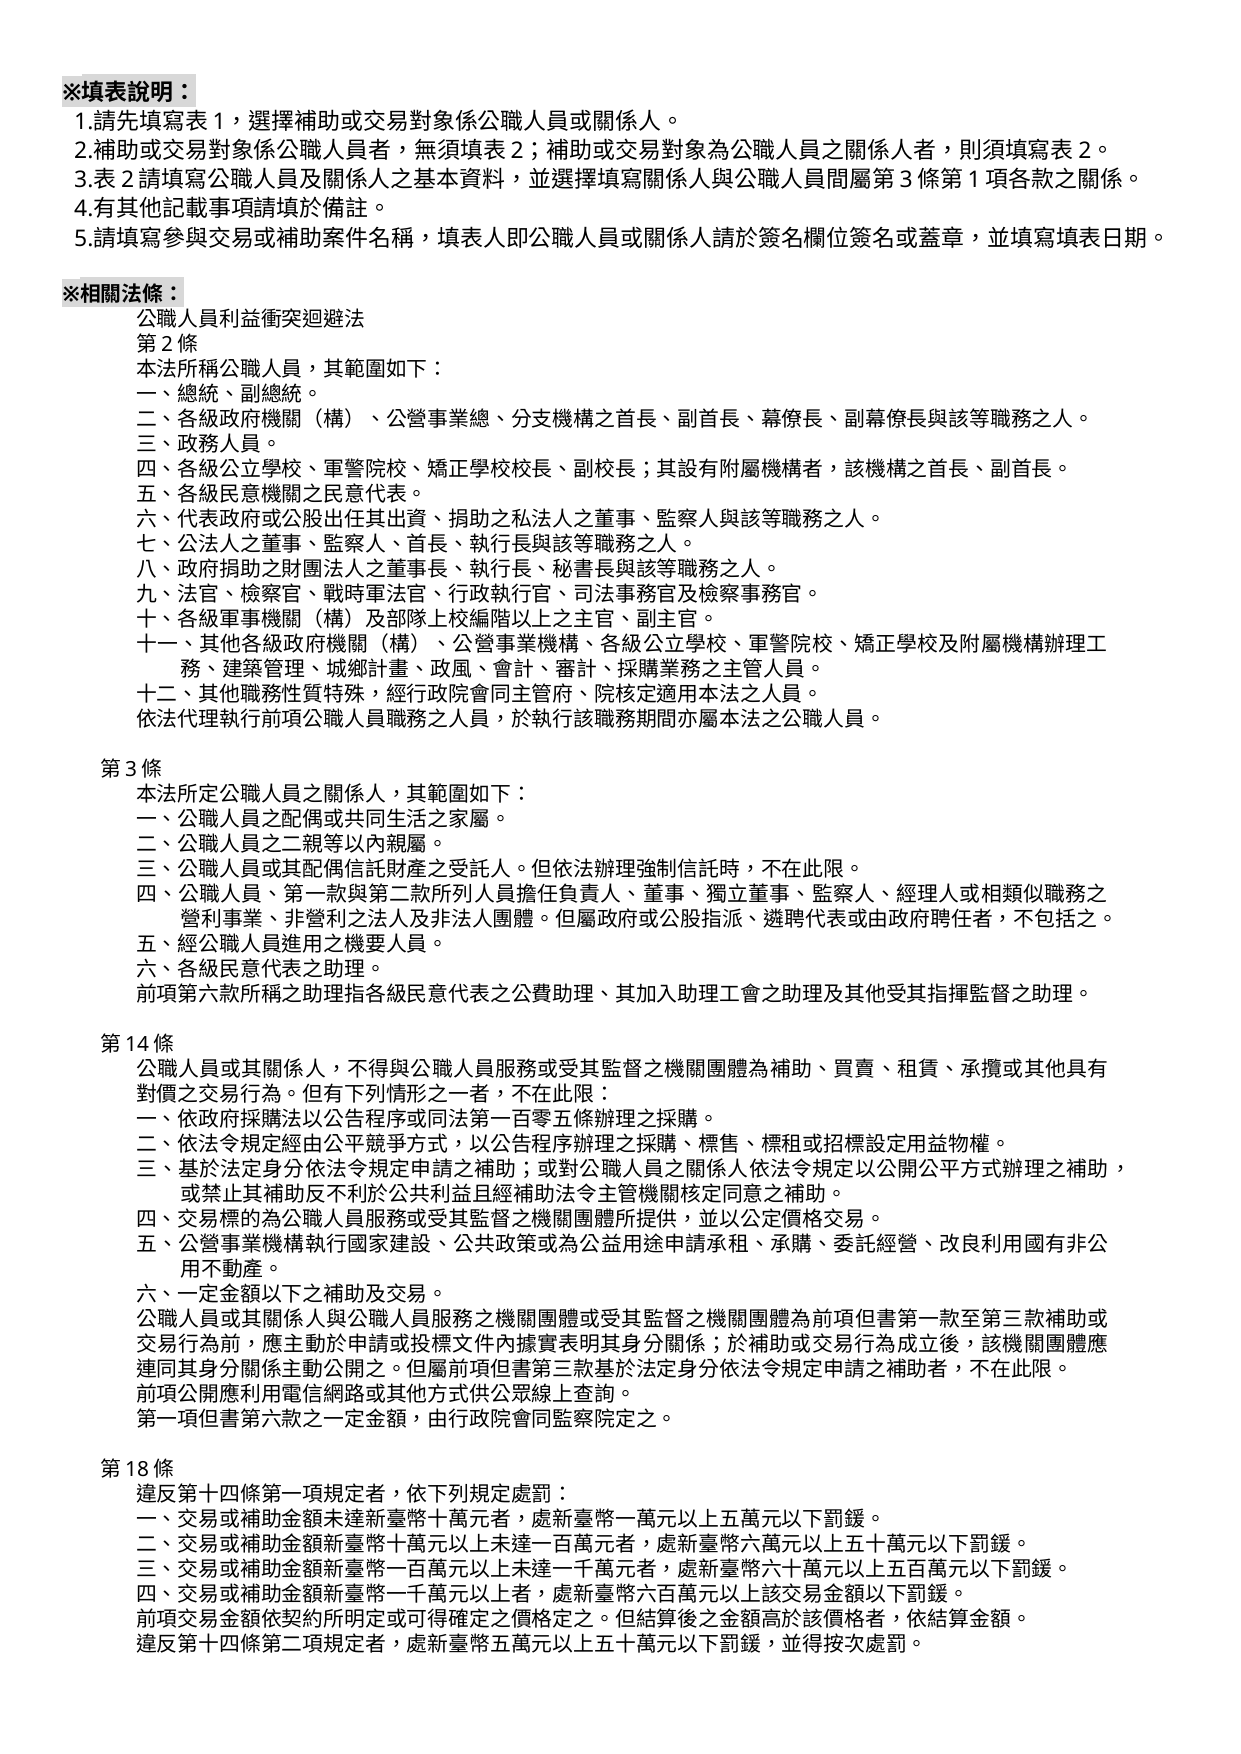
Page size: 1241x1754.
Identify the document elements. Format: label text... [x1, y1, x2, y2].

text 3.表2請填寫公職人員及關係人之基本資料，並選擇填寫關係人與公職人員間屬第3條第1項各款之關係。 [62, 164, 1204, 193]
text 十、各級軍事機關（構）及部隊上校編階以上之主官、副主官。 [136, 606, 1110, 631]
text 五、公營事業機構執行國家建設、公共政策或為公益用途申請承租、承購、委託經營、改良利用國有非公用不動產。 [136, 1231, 1110, 1281]
text 二、各級政府機關（構）、公營事業總、分支機構之首長、副首長、幕僚長、副幕僚長與該等職務之人。 [136, 406, 1110, 431]
text 前項公開應利用電信網路或其他方式供公眾線上查詢。 [136, 1381, 1110, 1406]
text ※填表說明： [62, 77, 1110, 106]
text 三、基於法定身分依法令規定申請之補助；或對公職人員之關係人依法令規定以公開公平方式辦理之補助，或禁止其補助反不利於公共利益且經補助法令主管機關核定同意之補助。 [136, 1156, 1110, 1206]
text 三、公職人員或其配偶信託財產之受託人。但依法辦理強制信託時，不在此限。 [136, 856, 1110, 881]
text 六、各級民意代表之助理。 [136, 956, 1110, 981]
text 第18條 [62, 1456, 1204, 1481]
text 四、交易標的為公職人員服務或受其監督之機關團體所提供，並以公定價格交易。 [136, 1206, 1110, 1231]
text 2.補助或交易對象係公職人員者，無須填表2；補助或交易對象為公職人員之關係人者，則須填寫表2。 [62, 135, 1204, 164]
text 公職人員利益衝突迴避法 [136, 306, 1110, 331]
text 第一項但書第六款之一定金額，由行政院會同監察院定之。 [136, 1406, 1110, 1431]
text 五、各級民意機關之民意代表。 [136, 481, 1110, 506]
text 十二、其他職務性質特殊，經行政院會同主管府、院核定適用本法之人員。 [136, 681, 1110, 706]
text 公職人員或其關係人與公職人員服務之機關團體或受其監督之機關團體為前項但書第一款至第三款補助或交易行為前，應主動於申請或投標文件內據實表明其身分關係；於補助或交易行為成立後，該機關團體應連同其身分關係主動公開之。但屬前項但書第三款基於法定身分依法令規定申請之補助者，不在此限。 [136, 1306, 1110, 1381]
text 七、公法人之董事、監察人、首長、執行長與該等職務之人。 [136, 531, 1110, 556]
text ※相關法條： [62, 281, 1204, 306]
text 第14條 [62, 1031, 1204, 1056]
text 八、政府捐助之財團法人之董事長、執行長、秘書長與該等職務之人。 [136, 556, 1110, 581]
text 前項第六款所稱之助理指各級民意代表之公費助理、其加入助理工會之助理及其他受其指揮監督之助理。 [136, 981, 1110, 1006]
text 二、公職人員之二親等以內親屬。 [136, 831, 1110, 856]
text 依法代理執行前項公職人員職務之人員，於執行該職務期間亦屬本法之公職人員。 [136, 706, 1110, 731]
text 四、公職人員、第一款與第二款所列人員擔任負責人、董事、獨立董事、監察人、經理人或相類似職務之營利事業、非營利之法人及非法人團體。但屬政府或公股指派、遴聘代表或由政府聘任者，不包括之。 [136, 881, 1110, 931]
text 4.有其他記載事項請填於備註。 [62, 193, 1204, 223]
text 一、公職人員之配偶或共同生活之家屬。 [136, 806, 1110, 831]
text 六、一定金額以下之補助及交易。 [136, 1281, 1110, 1306]
text 違反第十四條第二項規定者，處新臺幣五萬元以上五十萬元以下罰鍰，並得按次處罰。 [136, 1631, 1110, 1656]
text 公職人員或其關係人，不得與公職人員服務或受其監督之機關團體為補助、買賣、租賃、承攬或其他具有對價之交易行為。但有下列情形之一者，不在此限： [136, 1056, 1110, 1106]
text 四、交易或補助金額新臺幣一千萬元以上者，處新臺幣六百萬元以上該交易金額以下罰鍰。 [136, 1581, 1110, 1606]
text 六、代表政府或公股出任其出資、捐助之私法人之董事、監察人與該等職務之人。 [136, 506, 1110, 531]
text 五、經公職人員進用之機要人員。 [136, 931, 1110, 956]
text 一、總統、副總統。 [136, 381, 1110, 406]
text 四、各級公立學校、軍警院校、矯正學校校長、副校長；其設有附屬機構者，該機構之首長、副首長。 [136, 456, 1110, 481]
text 三、交易或補助金額新臺幣一百萬元以上未達一千萬元者，處新臺幣六十萬元以上五百萬元以下罰鍰。 [136, 1556, 1110, 1581]
text 二、依法令規定經由公平競爭方式，以公告程序辦理之採購、標售、標租或招標設定用益物權。 [136, 1131, 1110, 1156]
text 三、政務人員。 [136, 431, 1110, 456]
text 一、交易或補助金額未達新臺幣十萬元者，處新臺幣一萬元以上五萬元以下罰鍰。 [136, 1506, 1110, 1531]
text 本法所稱公職人員，其範圍如下： [136, 356, 1110, 381]
text 第3條 [62, 756, 1204, 781]
text 5.請填寫參與交易或補助案件名稱，填表人即公職人員或關係人請於簽名欄位簽名或蓋章，並填寫填表日期。 [62, 223, 1204, 252]
text 一、依政府採購法以公告程序或同法第一百零五條辦理之採購。 [136, 1106, 1110, 1131]
text 前項交易金額依契約所明定或可得確定之價格定之。但結算後之金額高於該價格者，依結算金額。 [136, 1606, 1110, 1631]
text 二、交易或補助金額新臺幣十萬元以上未達一百萬元者，處新臺幣六萬元以上五十萬元以下罰鍰。 [136, 1531, 1110, 1556]
text 第2條 [136, 331, 1110, 356]
text 違反第十四條第一項規定者，依下列規定處罰： [136, 1481, 1110, 1506]
text 九、法官、檢察官、戰時軍法官、行政執行官、司法事務官及檢察事務官。 [136, 581, 1110, 606]
text 本法所定公職人員之關係人，其範圍如下： [136, 781, 1110, 806]
text 十一、其他各級政府機關（構）、公營事業機構、各級公立學校、軍警院校、矯正學校及附屬機構辦理工務、建築管理、城鄉計畫、政風、會計、審計、採購業務之主管人員。 [136, 631, 1110, 681]
text 1.請先填寫表1，選擇補助或交易對象係公職人員或關係人。 [62, 106, 1204, 135]
